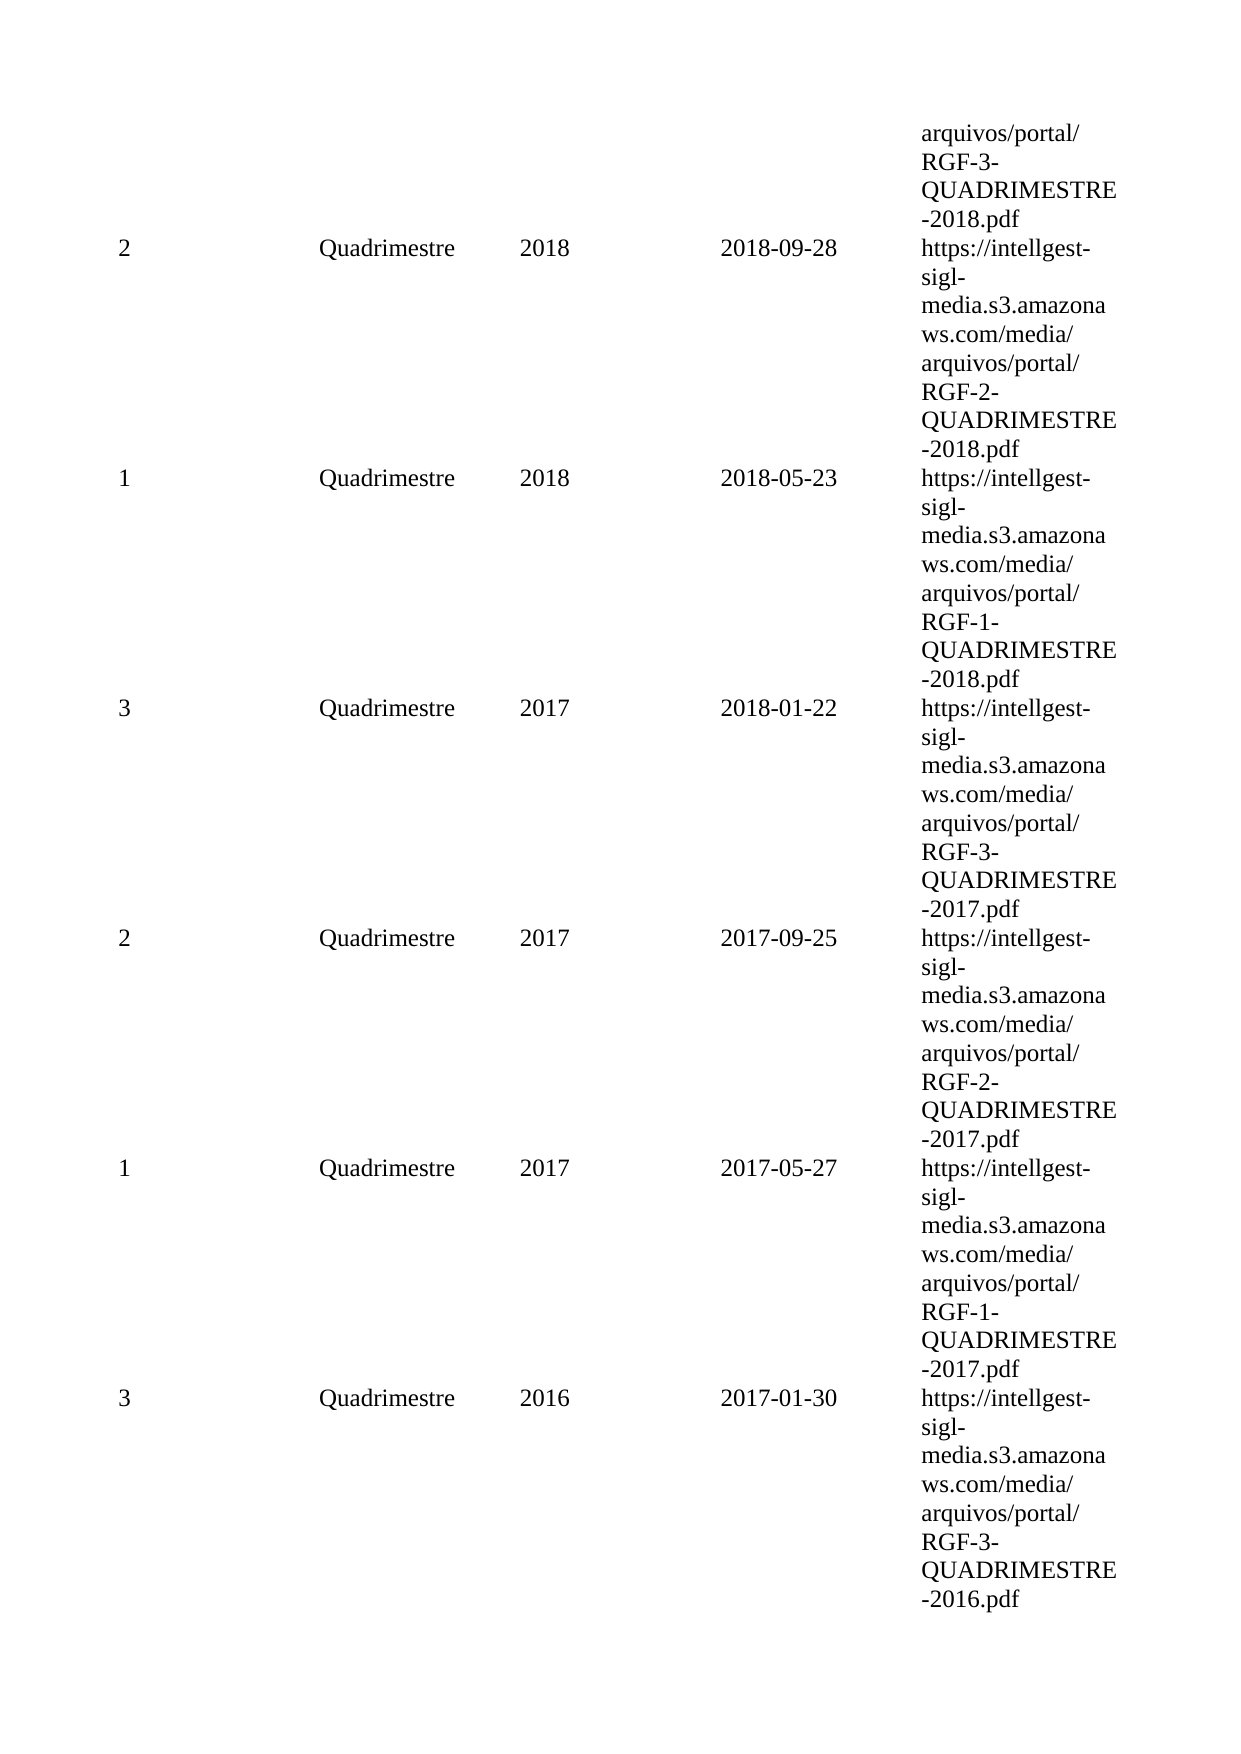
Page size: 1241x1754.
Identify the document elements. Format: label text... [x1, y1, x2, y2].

table_cell Quadrimestre [319, 923, 519, 1153]
table_cell 2018-01-22 [720, 693, 921, 923]
table_cell 1 [118, 1153, 319, 1383]
table_cell https://intellgest-sigl-media.s3.amazonaws.com/media/arquivos/portal/RGF-3-QUADRIMESTRE-2017.pdf [921, 693, 1122, 923]
table_cell Quadrimestre [319, 463, 519, 693]
table_cell [520, 118, 720, 233]
table_cell 2018-09-28 [720, 233, 921, 463]
table_cell Quadrimestre [319, 233, 519, 463]
table_cell Quadrimestre [319, 693, 519, 923]
table_cell 2 [118, 923, 319, 1153]
table_cell 1 [118, 463, 319, 693]
table_cell 2 [118, 233, 319, 463]
table_cell https://intellgest-sigl-media.s3.amazonaws.com/media/arquivos/portal/RGF-1-QUADRIMESTRE-2018.pdf [921, 463, 1122, 693]
table_cell 3 [118, 1383, 319, 1613]
table_cell https://intellgest-sigl-media.s3.amazonaws.com/media/arquivos/portal/RGF-2-QUADRIMESTRE-2017.pdf [921, 923, 1122, 1153]
table_cell https://intellgest-sigl-media.s3.amazonaws.com/media/arquivos/portal/RGF-2-QUADRIMESTRE-2018.pdf [921, 233, 1122, 463]
table_cell Quadrimestre [319, 1153, 519, 1383]
table_cell 3 [118, 693, 319, 923]
table_cell https://intellgest-sigl-media.s3.amazonaws.com/media/arquivos/portal/RGF-3-QUADRIMESTRE-2016.pdf [921, 1383, 1122, 1613]
table_cell 2017-05-27 [720, 1153, 921, 1383]
table_cell https://intellgest-sigl-media.s3.amazonaws.com/media/arquivos/portal/RGF-1-QUADRIMESTRE-2017.pdf [921, 1153, 1122, 1383]
table_cell arquivos/portal/RGF-3-QUADRIMESTRE-2018.pdf [921, 118, 1122, 233]
table_cell 2017-01-30 [720, 1383, 921, 1613]
table_cell 2017-09-25 [720, 923, 921, 1153]
table_cell [118, 118, 319, 233]
table_cell 2018-05-23 [720, 463, 921, 693]
table_cell Quadrimestre [319, 1383, 519, 1613]
table_cell 2017 [520, 923, 720, 1153]
table_cell [319, 118, 519, 233]
table_cell 2017 [520, 693, 720, 923]
table_cell [720, 118, 921, 233]
table_cell 2016 [520, 1383, 720, 1613]
table_cell 2018 [520, 233, 720, 463]
table_cell 2017 [520, 1153, 720, 1383]
table_cell 2018 [520, 463, 720, 693]
